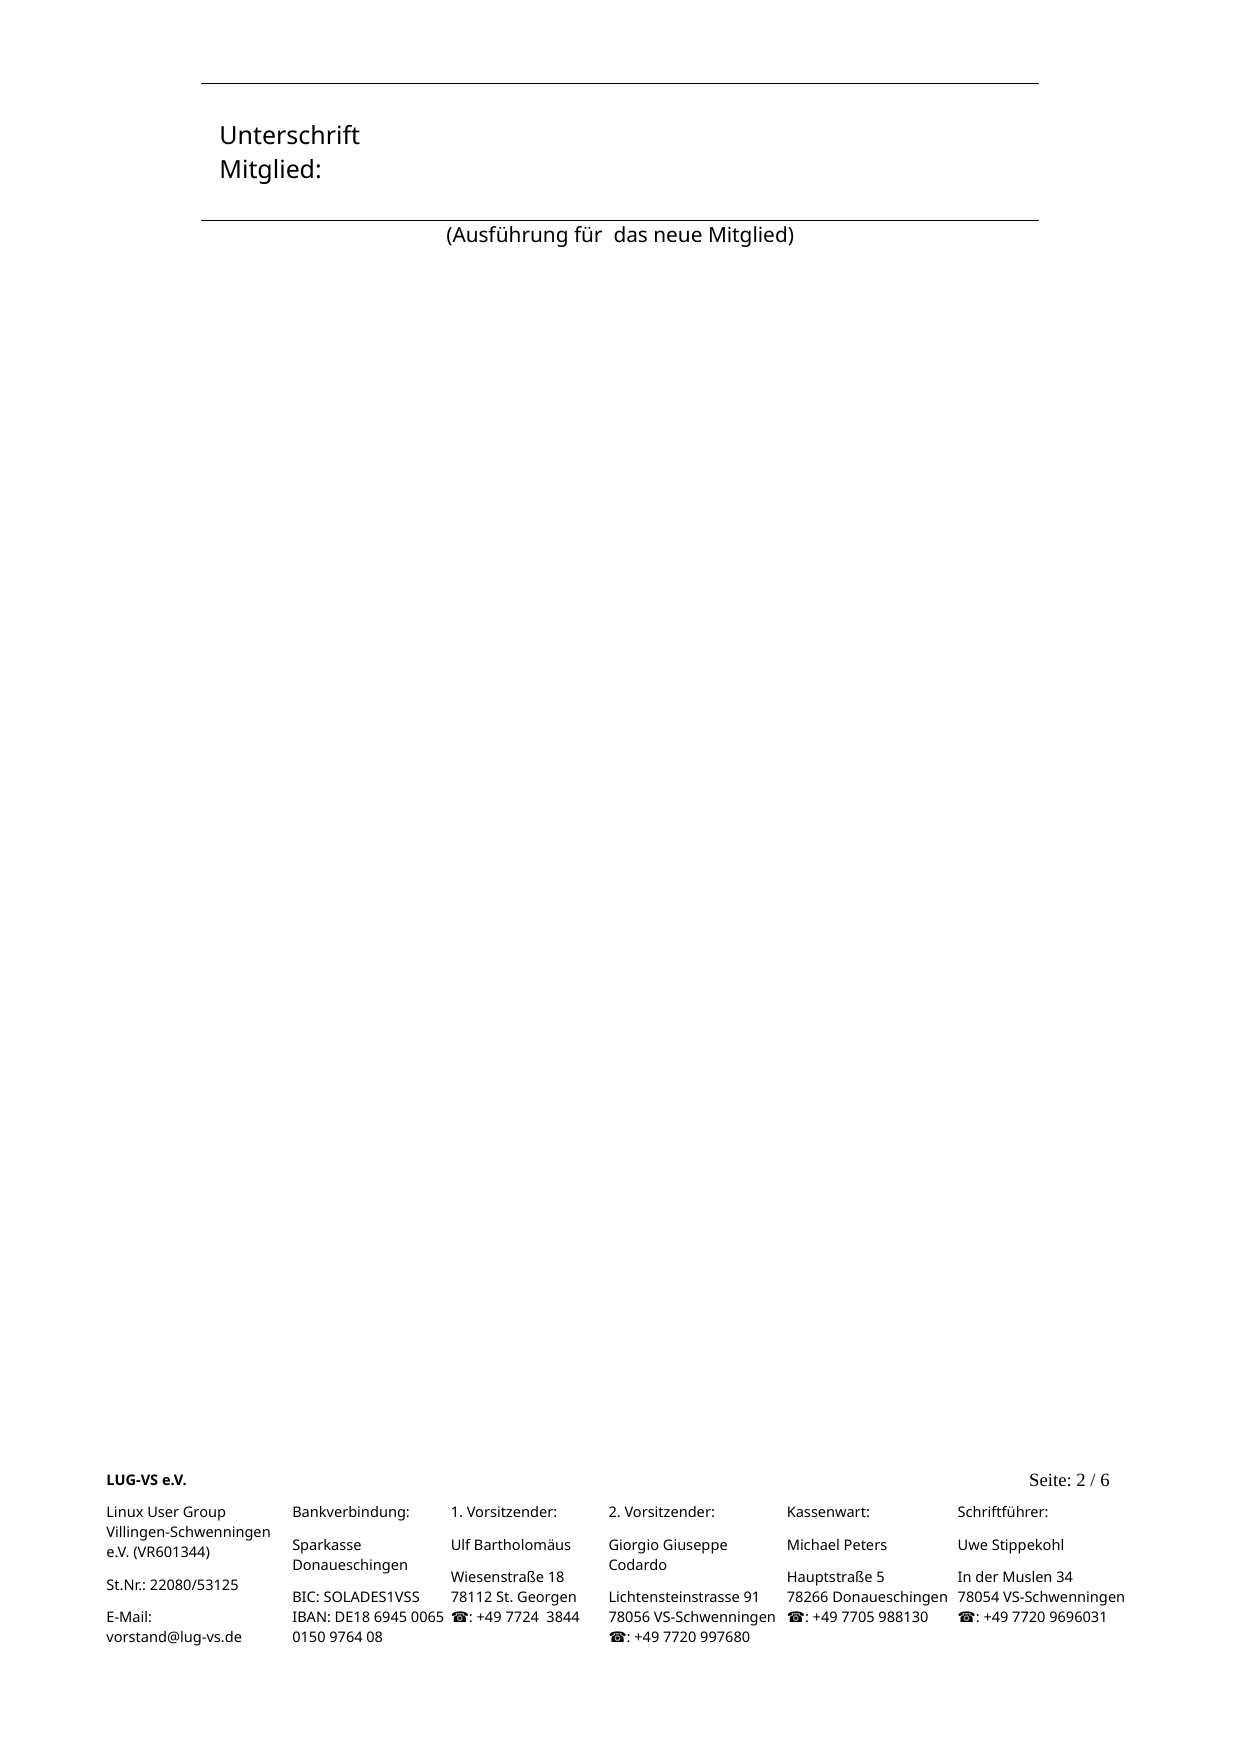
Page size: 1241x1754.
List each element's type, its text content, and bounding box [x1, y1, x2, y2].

text (Ausführung für das neue Mitglied) [106, 221, 1134, 249]
picture [106, 82, 1134, 221]
table_cell Unterschrift Mitglied: [201, 84, 385, 220]
table_cell [385, 84, 1038, 220]
picture [106, 249, 1134, 1687]
